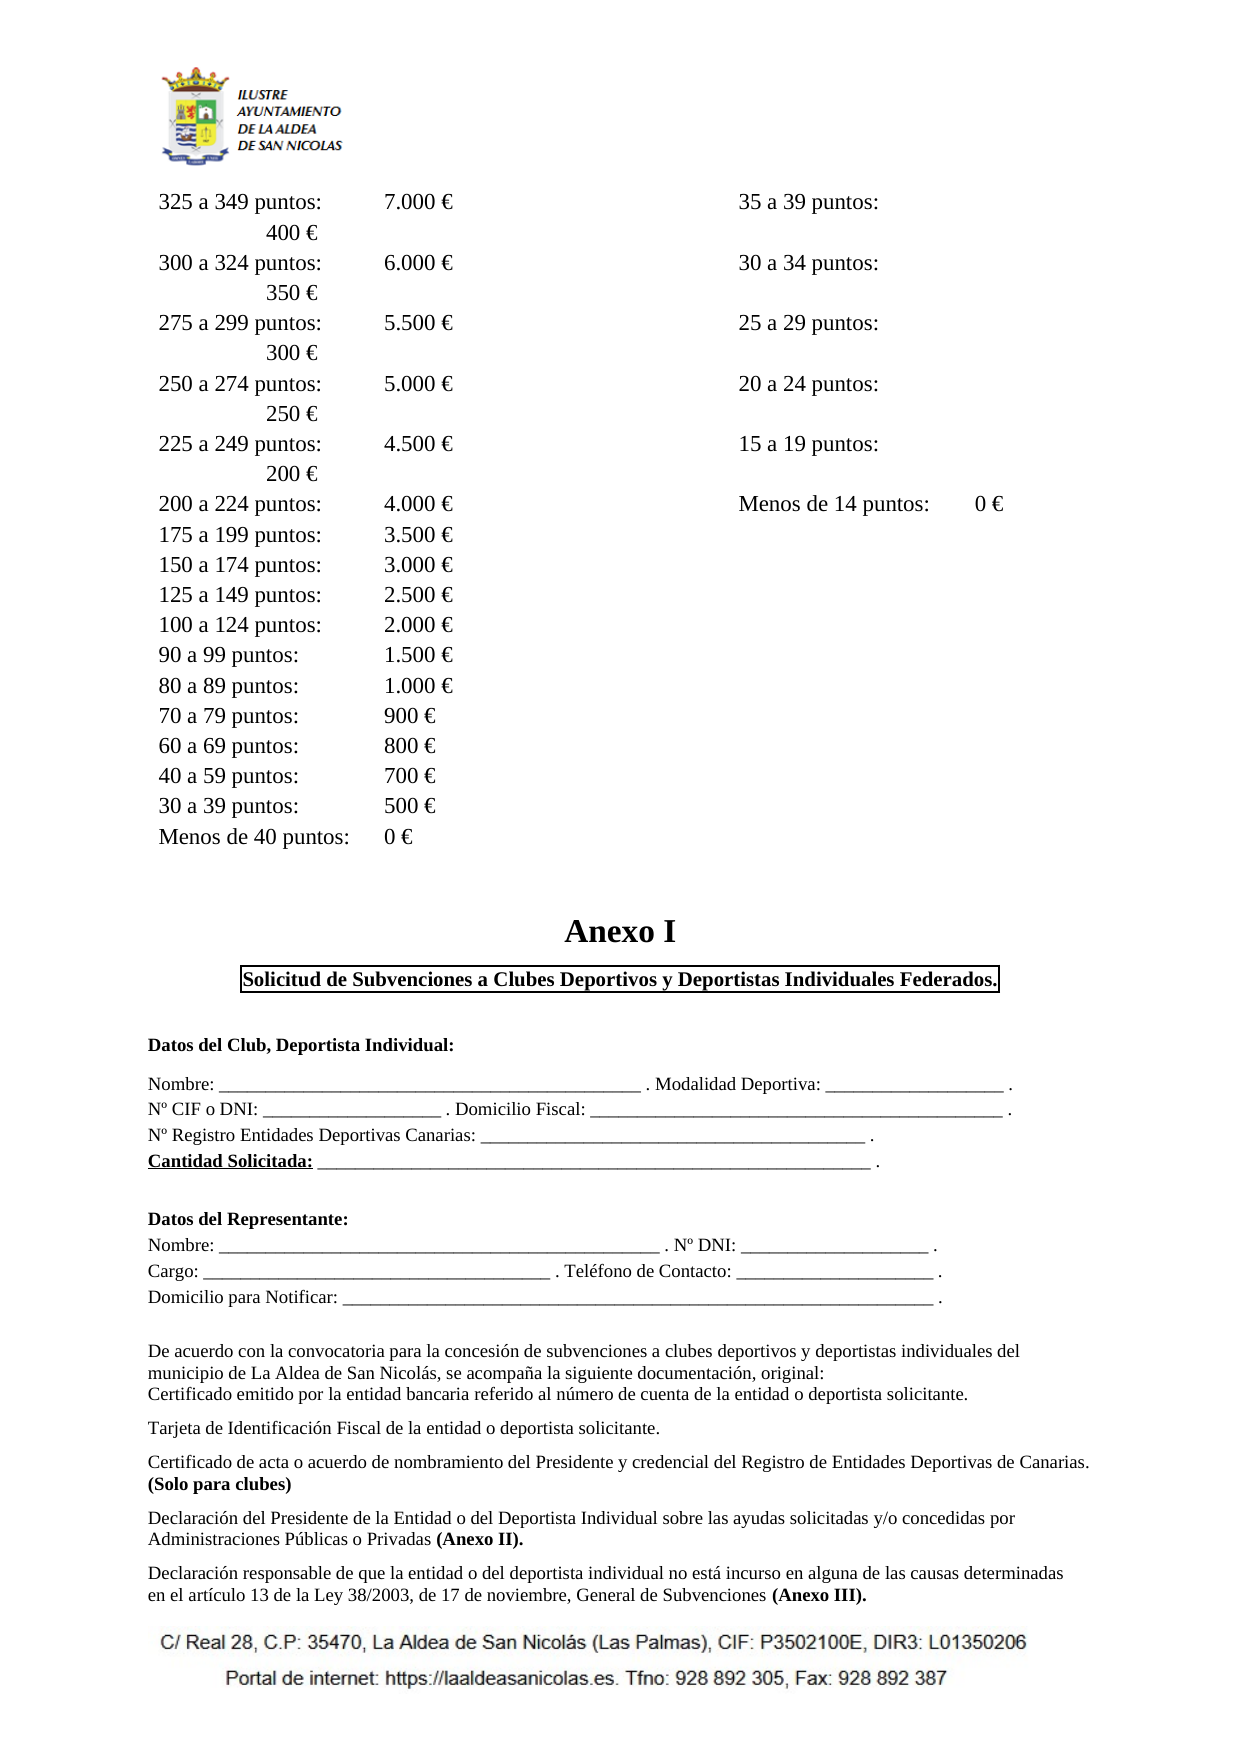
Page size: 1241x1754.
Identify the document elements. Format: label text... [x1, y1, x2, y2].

text 175 a 199 puntos: 3.500 € [158, 521, 1093, 547]
text 100 a 124 puntos: 2.000 € [158, 611, 1093, 638]
text 150 a 174 puntos: 3.000 € [158, 551, 1093, 577]
text 300 a 324 puntos: 6.000 € 30 a 34 puntos: 350 € [158, 249, 1093, 305]
text 60 a 69 puntos: 800 € [158, 732, 1093, 758]
text Tarjeta de Identificación Fiscal de la entidad o deportista solicitante. [148, 1417, 1093, 1439]
text Certificado emitido por la entidad bancaria referido al número de cuenta de la entidad o deportista solicitante. [148, 1383, 1093, 1405]
text 30 a 39 puntos: 500 € [158, 793, 1093, 819]
picture [148, 59, 358, 173]
picture [148, 1626, 1034, 1694]
text 70 a 79 puntos: 900 € [158, 702, 1093, 728]
text Nº Registro Entidades Deportivas Canarias: _________________________________________ . [148, 1124, 1077, 1146]
text Datos del Representante: [148, 1208, 1077, 1230]
text Datos del Club, Deportista Individual: [148, 1034, 1093, 1056]
text 80 a 89 puntos: 1.000 € [158, 672, 1093, 698]
text Solicitud de Subvenciones a Clubes Deportivos y Deportistas Individuales Federados. [148, 964, 999, 993]
text Anexo I [148, 911, 1093, 949]
text Cantidad Solicitada: ___________________________________________________________ . [148, 1150, 1077, 1171]
text Certificado de acta o acuerdo de nombramiento del Presidente y credencial del Registro de Entidades Deportivas de Canarias. (Solo para clubes) [148, 1451, 1093, 1494]
text Nº CIF o DNI: ___________________ . Domicilio Fiscal: ____________________________________________ . [148, 1098, 1077, 1120]
text 40 a 59 puntos: 700 € [158, 762, 1093, 789]
text Menos de 40 puntos: 0 € [158, 823, 1093, 849]
text [1000, 964, 1093, 993]
text Domicilio para Notificar: _______________________________________________________________ . [148, 1286, 1077, 1307]
text 200 a 224 puntos: 4.000 € Menos de 14 puntos: 0 € [158, 491, 1093, 517]
text Declaración del Presidente de la Entidad o del Deportista Individual sobre las ayudas solicitadas y/o concedidas por Administraciones Públicas o Privadas (Anexo II). [148, 1507, 1093, 1550]
text 90 a 99 puntos: 1.500 € [158, 642, 1093, 668]
text Declaración responsable de que la entidad o del deportista individual no está incurso en alguna de las causas determinadas en el artículo 13 de la Ley 38/2003, de 17 de noviembre, General de Subvenciones (Anexo III). [148, 1562, 1077, 1605]
text 275 a 299 puntos: 5.500 € 25 a 29 puntos: 300 € [158, 309, 1093, 366]
text Nombre: _______________________________________________ . Nº DNI: ____________________ . [148, 1234, 1077, 1256]
text Cargo: _____________________________________ . Teléfono de Contacto: _____________________ . [148, 1260, 1077, 1281]
text 325 a 349 puntos: 7.000 € 35 a 39 puntos: 400 € [158, 188, 1093, 245]
text 250 a 274 puntos: 5.000 € 20 a 24 puntos: 250 € [158, 370, 1093, 426]
text De acuerdo con la convocatoria para la concesión de subvenciones a clubes deportivos y deportistas individuales del municipio de La Aldea de San Nicolás, se acompaña la siguiente documentación, original: [148, 1340, 1077, 1383]
text Nombre: _____________________________________________ . Modalidad Deportiva: ___________________ . [148, 1072, 1077, 1094]
text 225 a 249 puntos: 4.500 € 15 a 19 puntos: 200 € [158, 430, 1093, 487]
text 125 a 149 puntos: 2.500 € [158, 581, 1093, 607]
